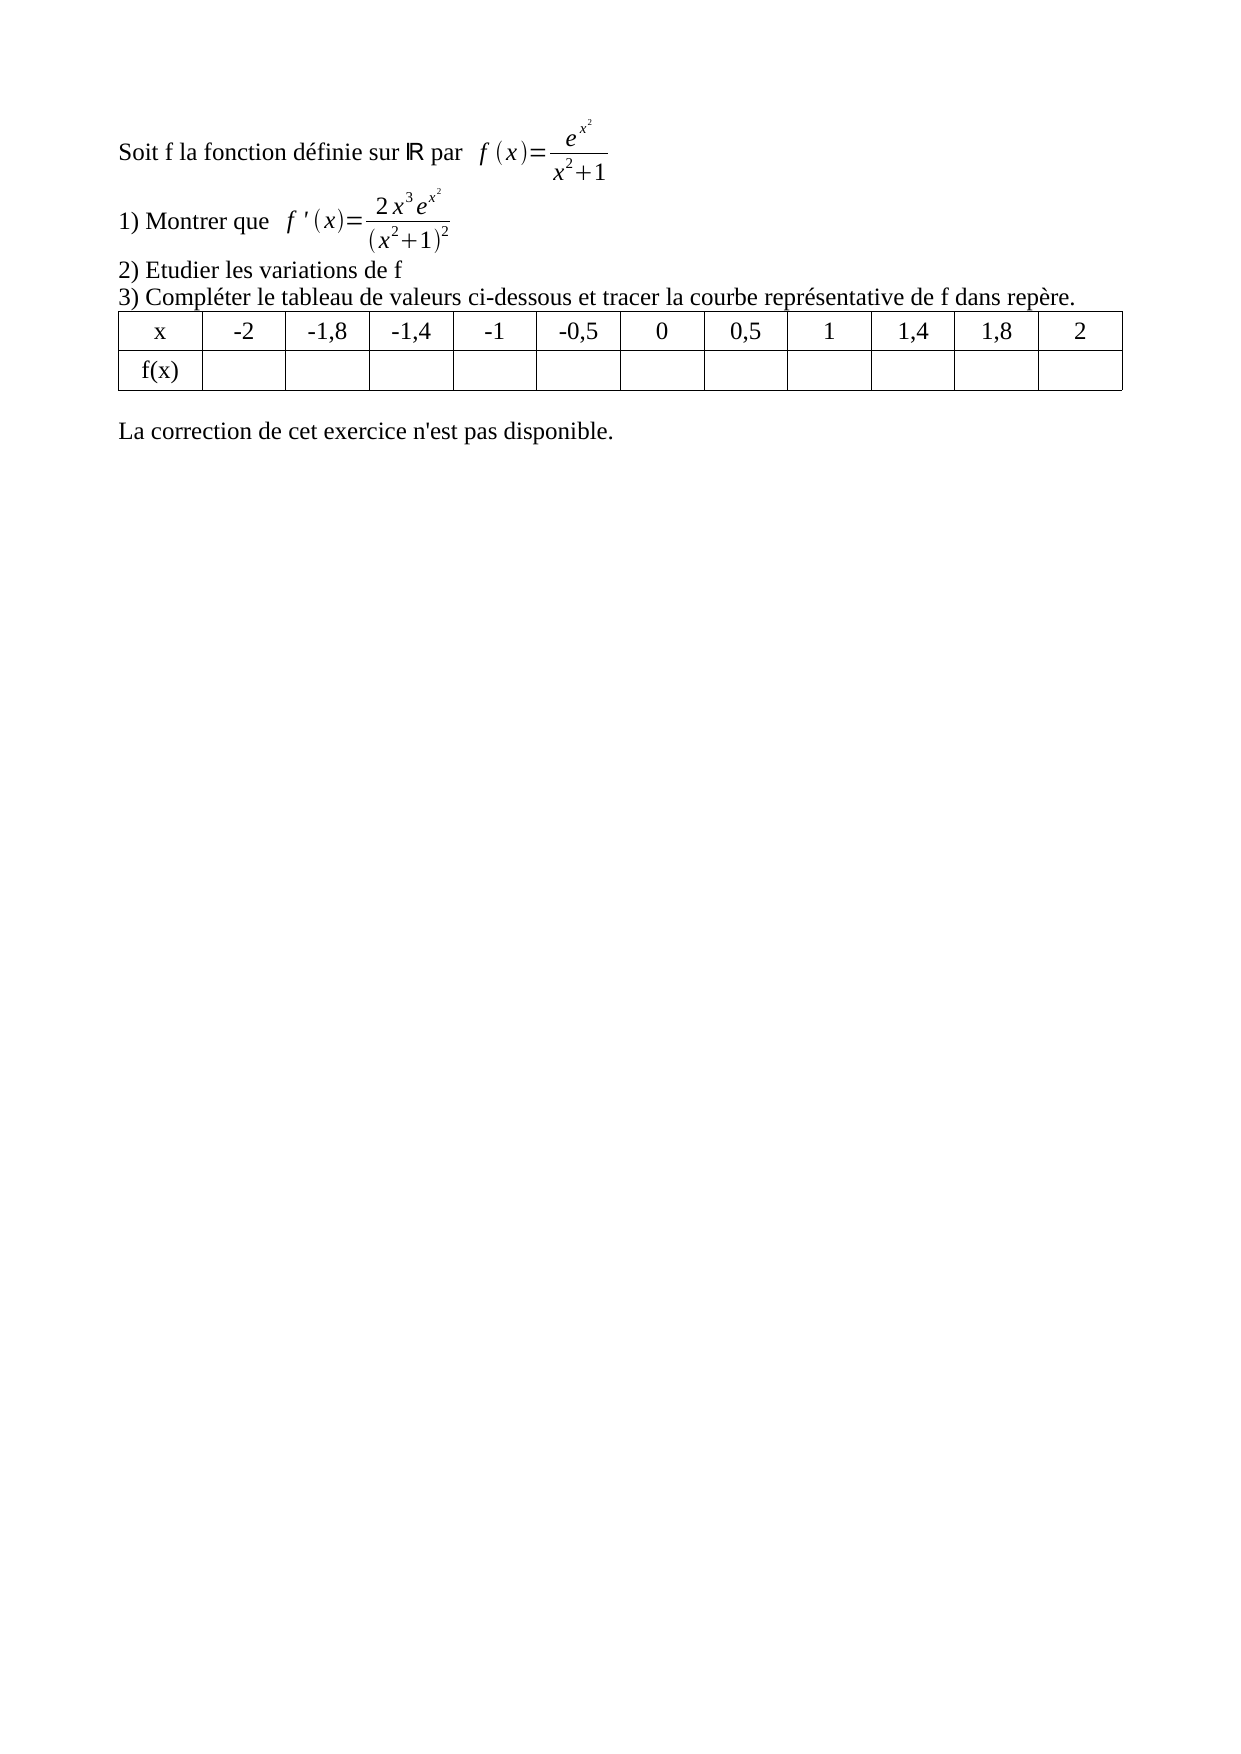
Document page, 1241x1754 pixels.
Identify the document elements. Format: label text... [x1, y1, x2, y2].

table_cell [537, 351, 620, 390]
text La correction de cet exercice n'est pas disponible. [118, 417, 1122, 445]
table_header 1 [788, 312, 871, 350]
table_cell [370, 351, 453, 390]
table_cell [621, 351, 704, 390]
text Soit f la fonction définie sur ℝ par [118, 118, 1122, 186]
text 2) Etudier les variations de f [118, 256, 1122, 283]
text 3) Compléter le tableau de valeurs ci-dessous et tracer la courbe représentative de f dans repère. [118, 283, 1122, 311]
table_cell [788, 351, 871, 390]
table_cell [705, 351, 787, 390]
table_cell [286, 351, 369, 390]
table_header 0,5 [705, 312, 787, 350]
table_header -0,5 [537, 312, 620, 350]
table_header -1 [454, 312, 536, 350]
table_header -1,4 [370, 312, 453, 350]
table_header 0 [621, 312, 704, 350]
table_cell [872, 351, 954, 390]
table_cell [454, 351, 536, 390]
table_header -1,8 [286, 312, 369, 350]
table_header x [119, 312, 202, 350]
table_cell f(x) [119, 351, 202, 390]
table_header -2 [203, 312, 285, 350]
table_header 1,8 [955, 312, 1038, 350]
text 1) Montrer que [118, 186, 1122, 256]
table_header 1,4 [872, 312, 954, 350]
table_header 2 [1039, 312, 1122, 350]
table_cell [955, 351, 1038, 390]
table_cell [1039, 351, 1122, 390]
table_cell [203, 351, 285, 390]
